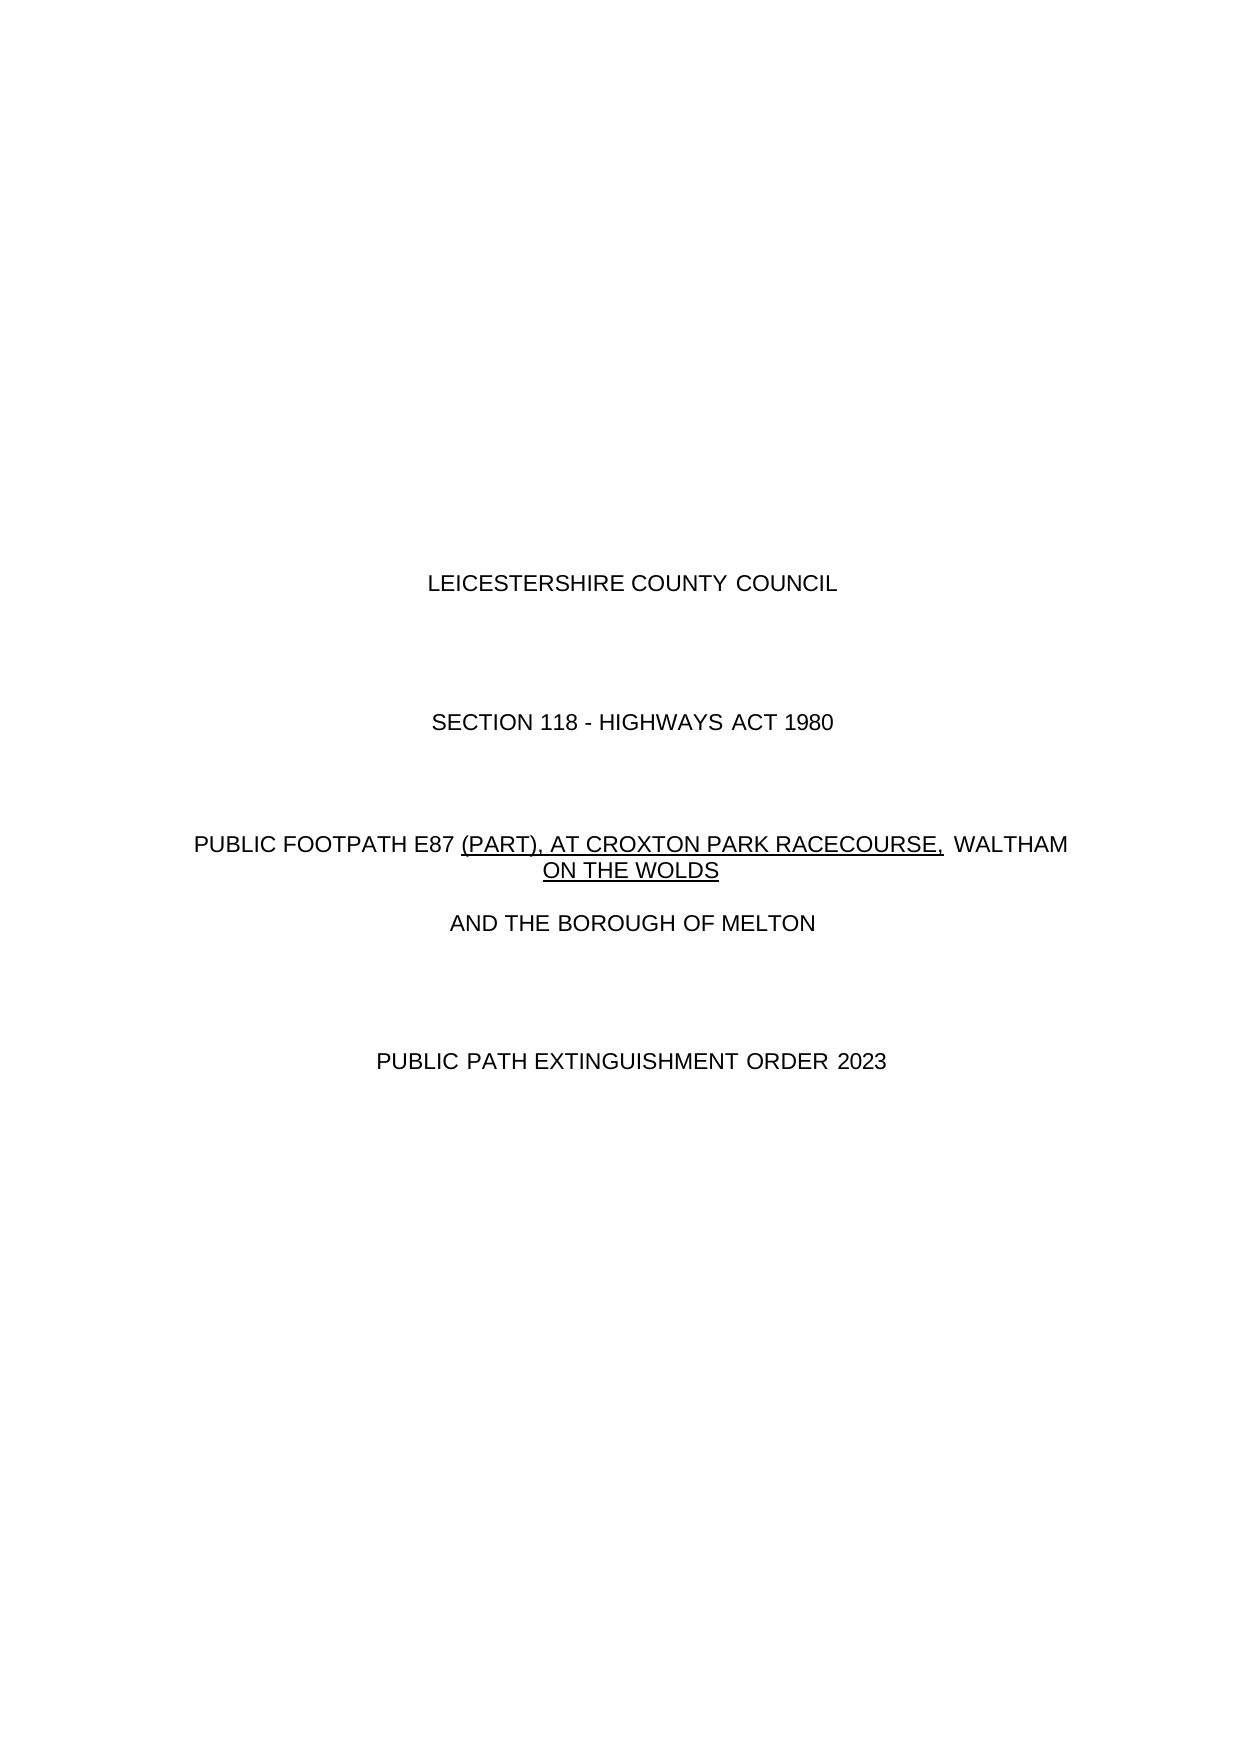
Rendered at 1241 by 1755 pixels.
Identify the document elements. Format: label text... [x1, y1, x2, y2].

text LEICESTERSHIRE COUNTY COUNCIL [182, 570, 1083, 596]
text AND THE BOROUGH OF MELTON [69, 910, 1196, 936]
text SECTION 118 - HIGHWAYS ACT 1980 [69, 709, 1196, 735]
text PUBLIC FOOTPATH E87 (PART), AT CROXTON PARK RACECOURSE, WALTHAM ON THE WOLDS [178, 831, 1083, 883]
text PUBLIC PATH EXTINGUISHMENT ORDER 2023 [67, 1048, 1196, 1075]
